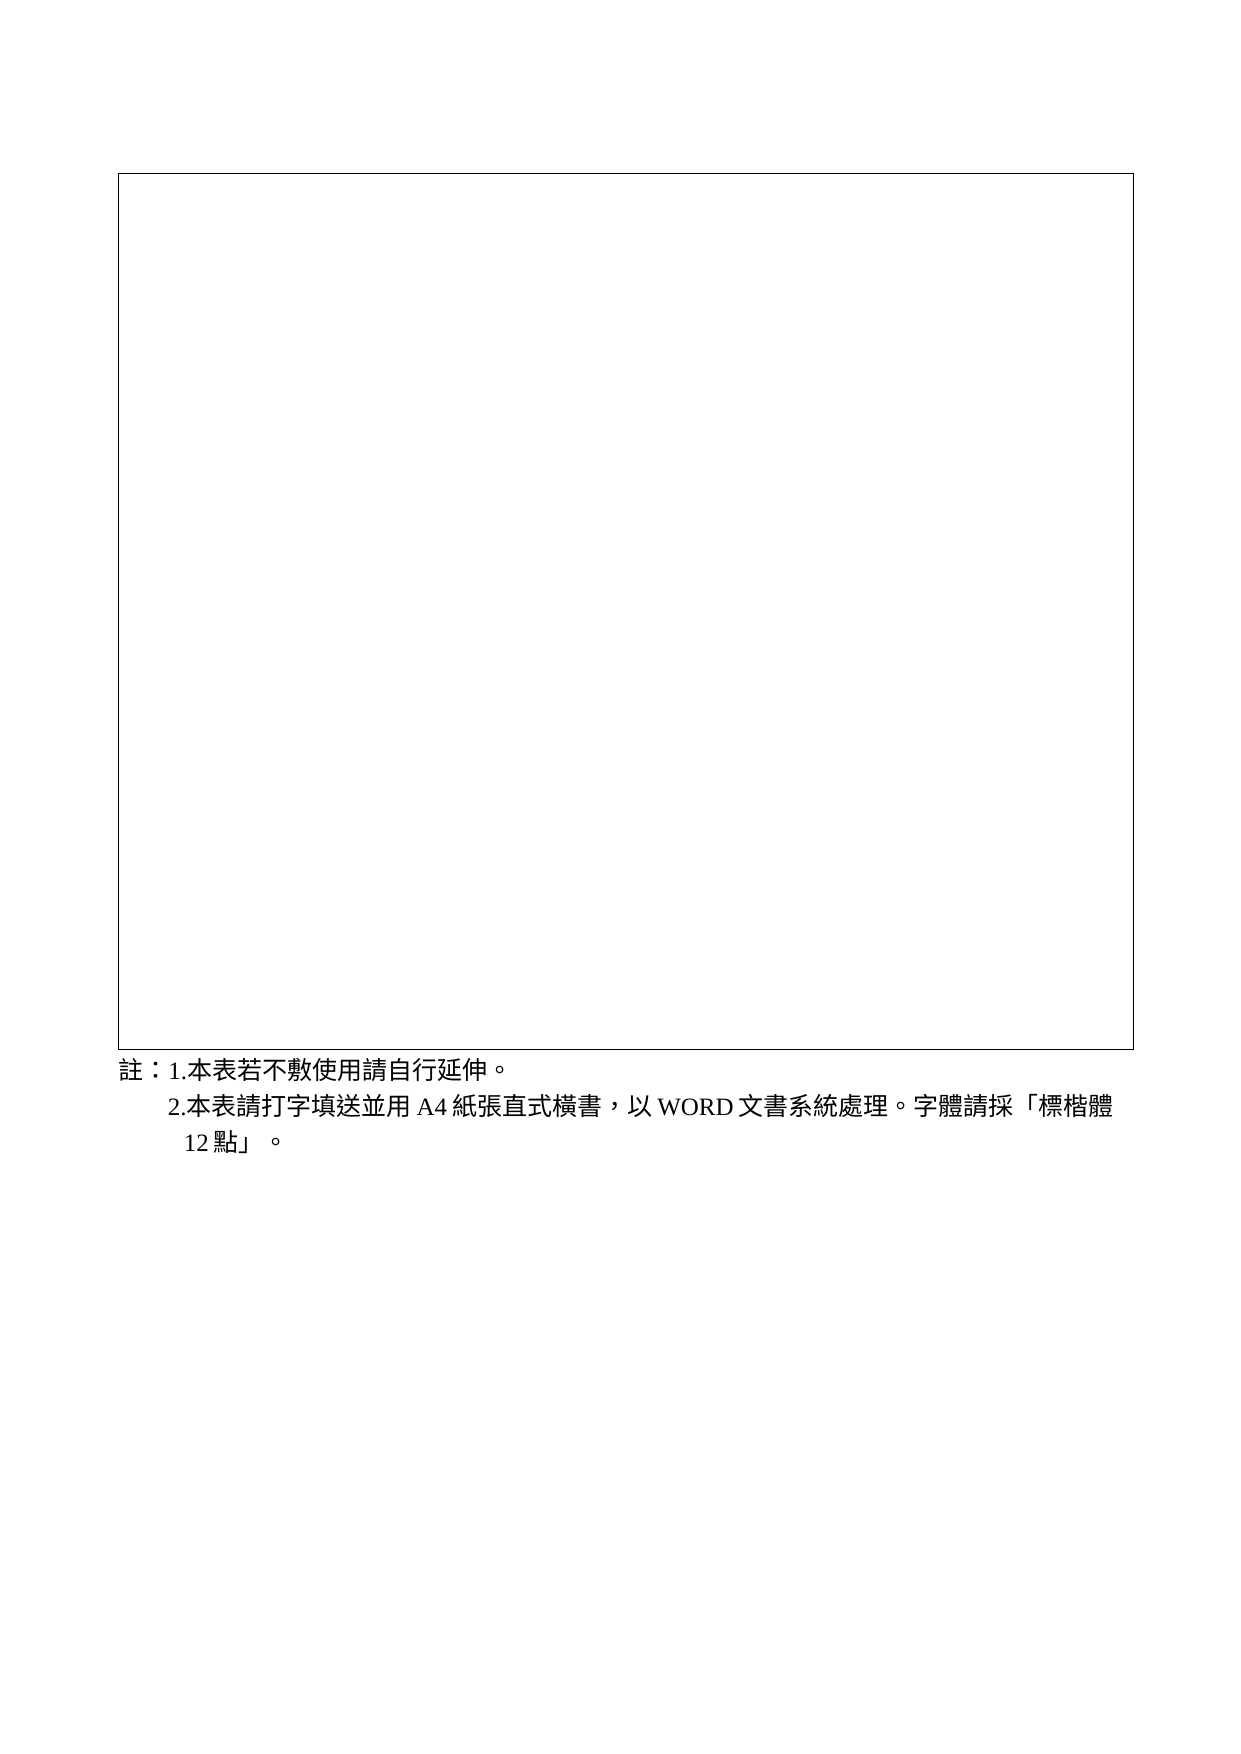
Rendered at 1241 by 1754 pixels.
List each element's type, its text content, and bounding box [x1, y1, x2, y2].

text 註：1.本表若不敷使用請自行延伸。 [118, 1050, 1122, 1086]
table_cell [119, 174, 1133, 1049]
text 2.本表請打字填送並用A4紙張直式橫書，以WORD文書系統處理。字體請採「標楷體12點」。 [168, 1086, 1122, 1159]
